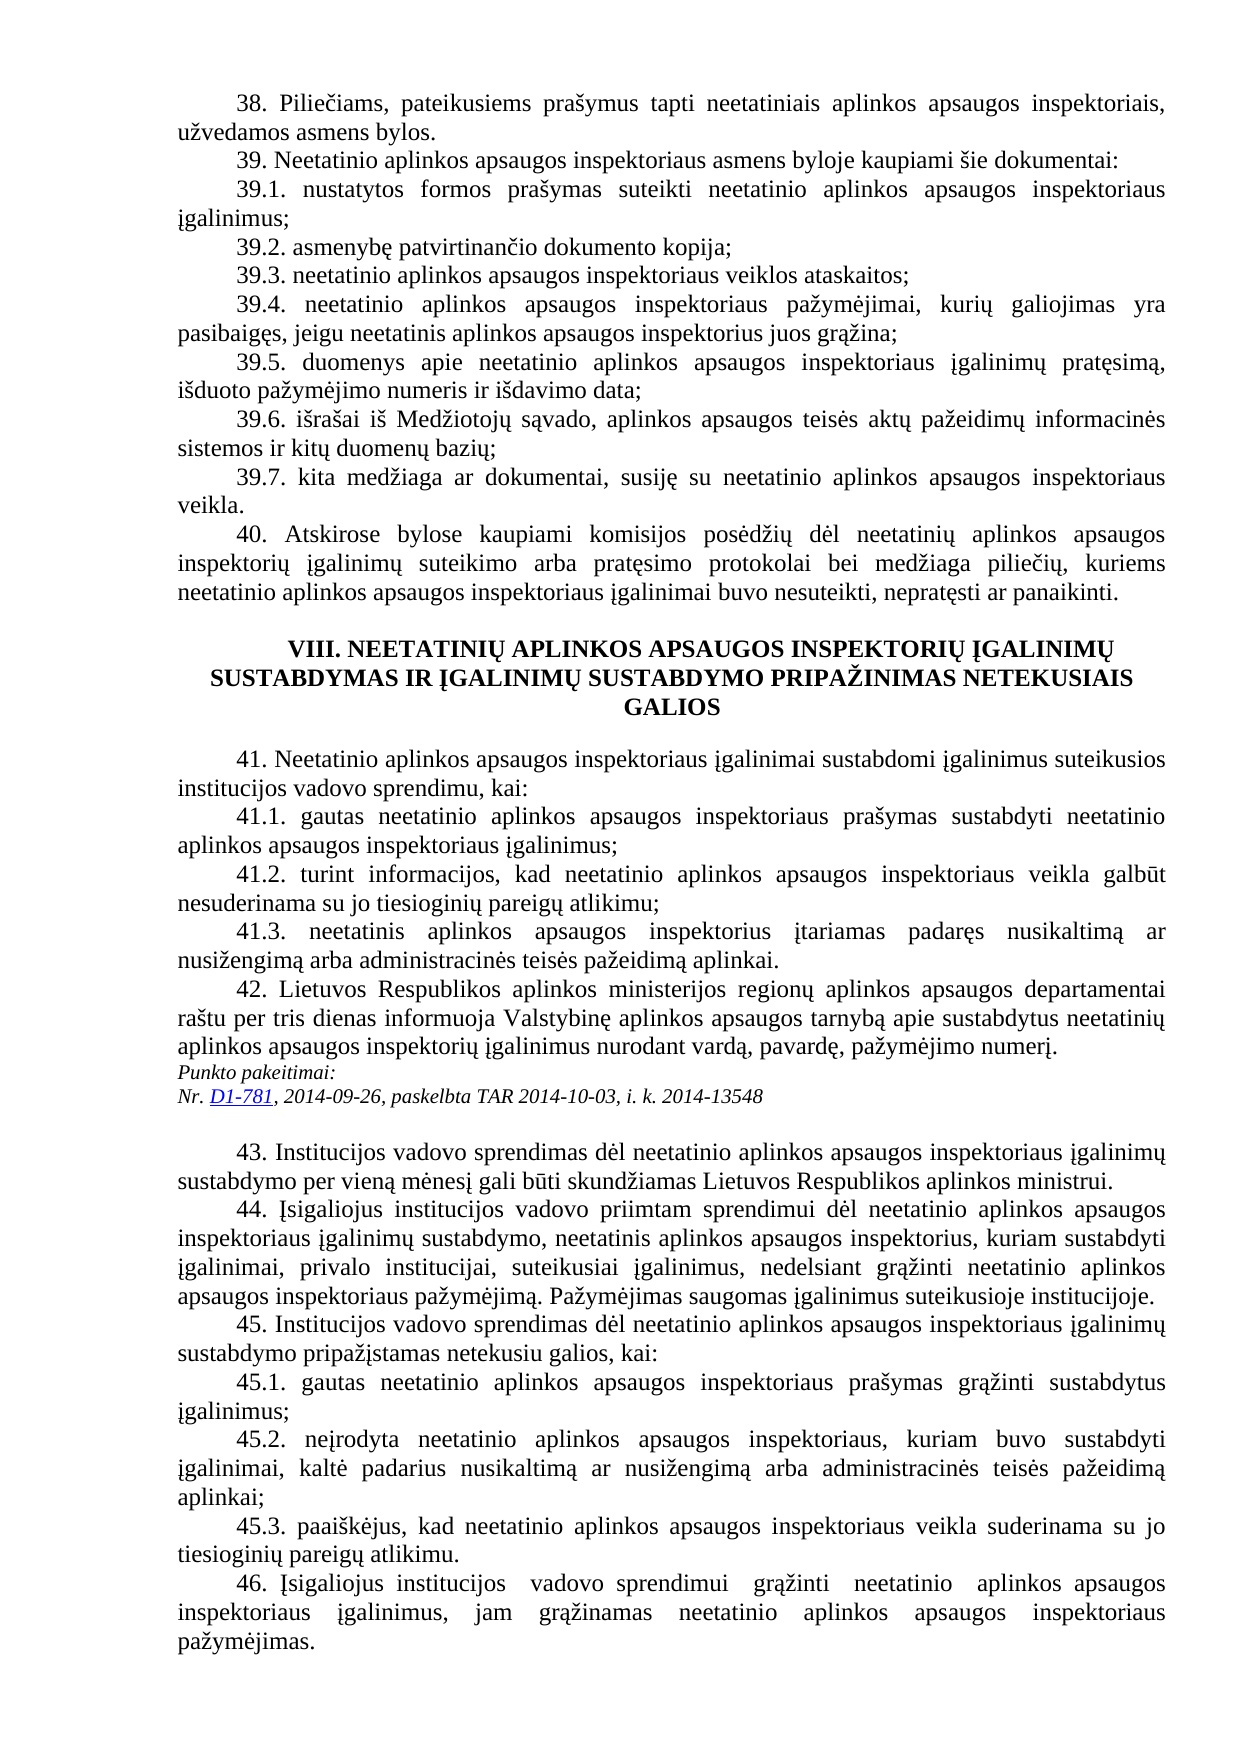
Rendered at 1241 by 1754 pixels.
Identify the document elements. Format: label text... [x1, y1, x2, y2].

text 45.1. gautas neetatinio aplinkos apsaugos inspektoriaus prašymas grąžinti sustabdytus įgalinimus; [177, 1367, 1167, 1424]
text Nr. D1-781, 2014-09-26, paskelbta TAR 2014-10-03, i. k. 2014-13548 [177, 1084, 1167, 1108]
text 41.1. gautas neetatinio aplinkos apsaugos inspektoriaus prašymas sustabdyti neetatinio aplinkos apsaugos inspektoriaus įgalinimus; [177, 801, 1167, 859]
text 45.3. paaiškėjus, kad neetatinio aplinkos apsaugos inspektoriaus veikla suderinama su jo tiesioginių pareigų atlikimu. [177, 1511, 1167, 1568]
text 45. Institucijos vadovo sprendimas dėl neetatinio aplinkos apsaugos inspektoriaus įgalinimų sustabdymo pripažįstamas netekusiu galios, kai: [177, 1309, 1167, 1367]
text 39. Neetatinio aplinkos apsaugos inspektoriaus asmens byloje kaupiami šie dokumentai: [177, 145, 1167, 174]
text Punkto pakeitimai: [177, 1060, 1167, 1084]
text 39.4. neetatinio aplinkos apsaugos inspektoriaus pažymėjimai, kurių galiojimas yra pasibaigęs, jeigu neetatinis aplinkos apsaugos inspektorius juos grąžina; [177, 289, 1167, 347]
text 39.5. duomenys apie neetatinio aplinkos apsaugos inspektoriaus įgalinimų pratęsimą, išduoto pažymėjimo numeris ir išdavimo data; [177, 347, 1167, 404]
text 41.3. neetatinis aplinkos apsaugos inspektorius įtariamas padaręs nusikaltimą ar nusižengimą arba administracinės teisės pažeidimą aplinkai. [177, 916, 1167, 974]
text 40. Atskirose bylose kaupiami komisijos posėdžių dėl neetatinių aplinkos apsaugos inspektorių įgalinimų suteikimo arba pratęsimo protokolai bei medžiaga piliečių, kuriems neetatinio aplinkos apsaugos inspektoriaus įgalinimai buvo nesuteikti, nepratęsti ar panaikinti. [177, 519, 1167, 605]
text 46. Įsigaliojus institucijos vadovo sprendimui grąžinti neetatinio aplinkos apsaugos inspektoriaus įgalinimus, jam grąžinamas neetatinio aplinkos apsaugos inspektoriaus pažymėjimas. [177, 1568, 1167, 1654]
text 44. Įsigaliojus institucijos vadovo priimtam sprendimui dėl neetatinio aplinkos apsaugos inspektoriaus įgalinimų sustabdymo, neetatinis aplinkos apsaugos inspektorius, kuriam sustabdyti įgalinimai, privalo institucijai, suteikusiai įgalinimus, nedelsiant grąžinti neetatinio aplinkos apsaugos inspektoriaus pažymėjimą. Pažymėjimas saugomas įgalinimus suteikusioje institucijoje. [177, 1194, 1167, 1309]
text 38. Piliečiams, pateikusiems prašymus tapti neetatiniais aplinkos apsaugos inspektoriais, užvedamos asmens bylos. [177, 88, 1167, 145]
text 39.1. nustatytos formos prašymas suteikti neetatinio aplinkos apsaugos inspektoriaus įgalinimus; [177, 174, 1167, 232]
text 42. Lietuvos Respublikos aplinkos ministerijos regionų aplinkos apsaugos departamentai raštu per tris dienas informuoja Valstybinę aplinkos apsaugos tarnybą apie sustabdytus neetatinių aplinkos apsaugos inspektorių įgalinimus nurodant vardą, pavardę, pažymėjimo numerį. [177, 974, 1167, 1060]
text VIII. NEETATINIŲ APLINKOS APSAUGOS INSPEKTORIŲ ĮGALINIMŲ SUSTABDYMAS IR ĮGALINIMŲ SUSTABDYMO PRIPAŽINIMAS NETEKUSIAIS GALIOS [177, 634, 1167, 720]
text 39.3. neetatinio aplinkos apsaugos inspektoriaus veiklos ataskaitos; [177, 260, 1167, 289]
text 39.2. asmenybę patvirtinančio dokumento kopija; [177, 232, 1167, 260]
text 41. Neetatinio aplinkos apsaugos inspektoriaus įgalinimai sustabdomi įgalinimus suteikusios institucijos vadovo sprendimu, kai: [177, 744, 1167, 801]
text 39.6. išrašai iš Medžiotojų sąvado, aplinkos apsaugos teisės aktų pažeidimų informacinės sistemos ir kitų duomenų bazių; [177, 404, 1167, 462]
text 39.7. kita medžiaga ar dokumentai, susiję su neetatinio aplinkos apsaugos inspektoriaus veikla. [177, 462, 1167, 519]
text 43. Institucijos vadovo sprendimas dėl neetatinio aplinkos apsaugos inspektoriaus įgalinimų sustabdymo per vieną mėnesį gali būti skundžiamas Lietuvos Respublikos aplinkos ministrui. [177, 1137, 1167, 1194]
text 41.2. turint informacijos, kad neetatinio aplinkos apsaugos inspektoriaus veikla galbūt nesuderinama su jo tiesioginių pareigų atlikimu; [177, 859, 1167, 916]
text 45.2. neįrodyta neetatinio aplinkos apsaugos inspektoriaus, kuriam buvo sustabdyti įgalinimai, kaltė padarius nusikaltimą ar nusižengimą arba administracinės teisės pažeidimą aplinkai; [177, 1424, 1167, 1511]
